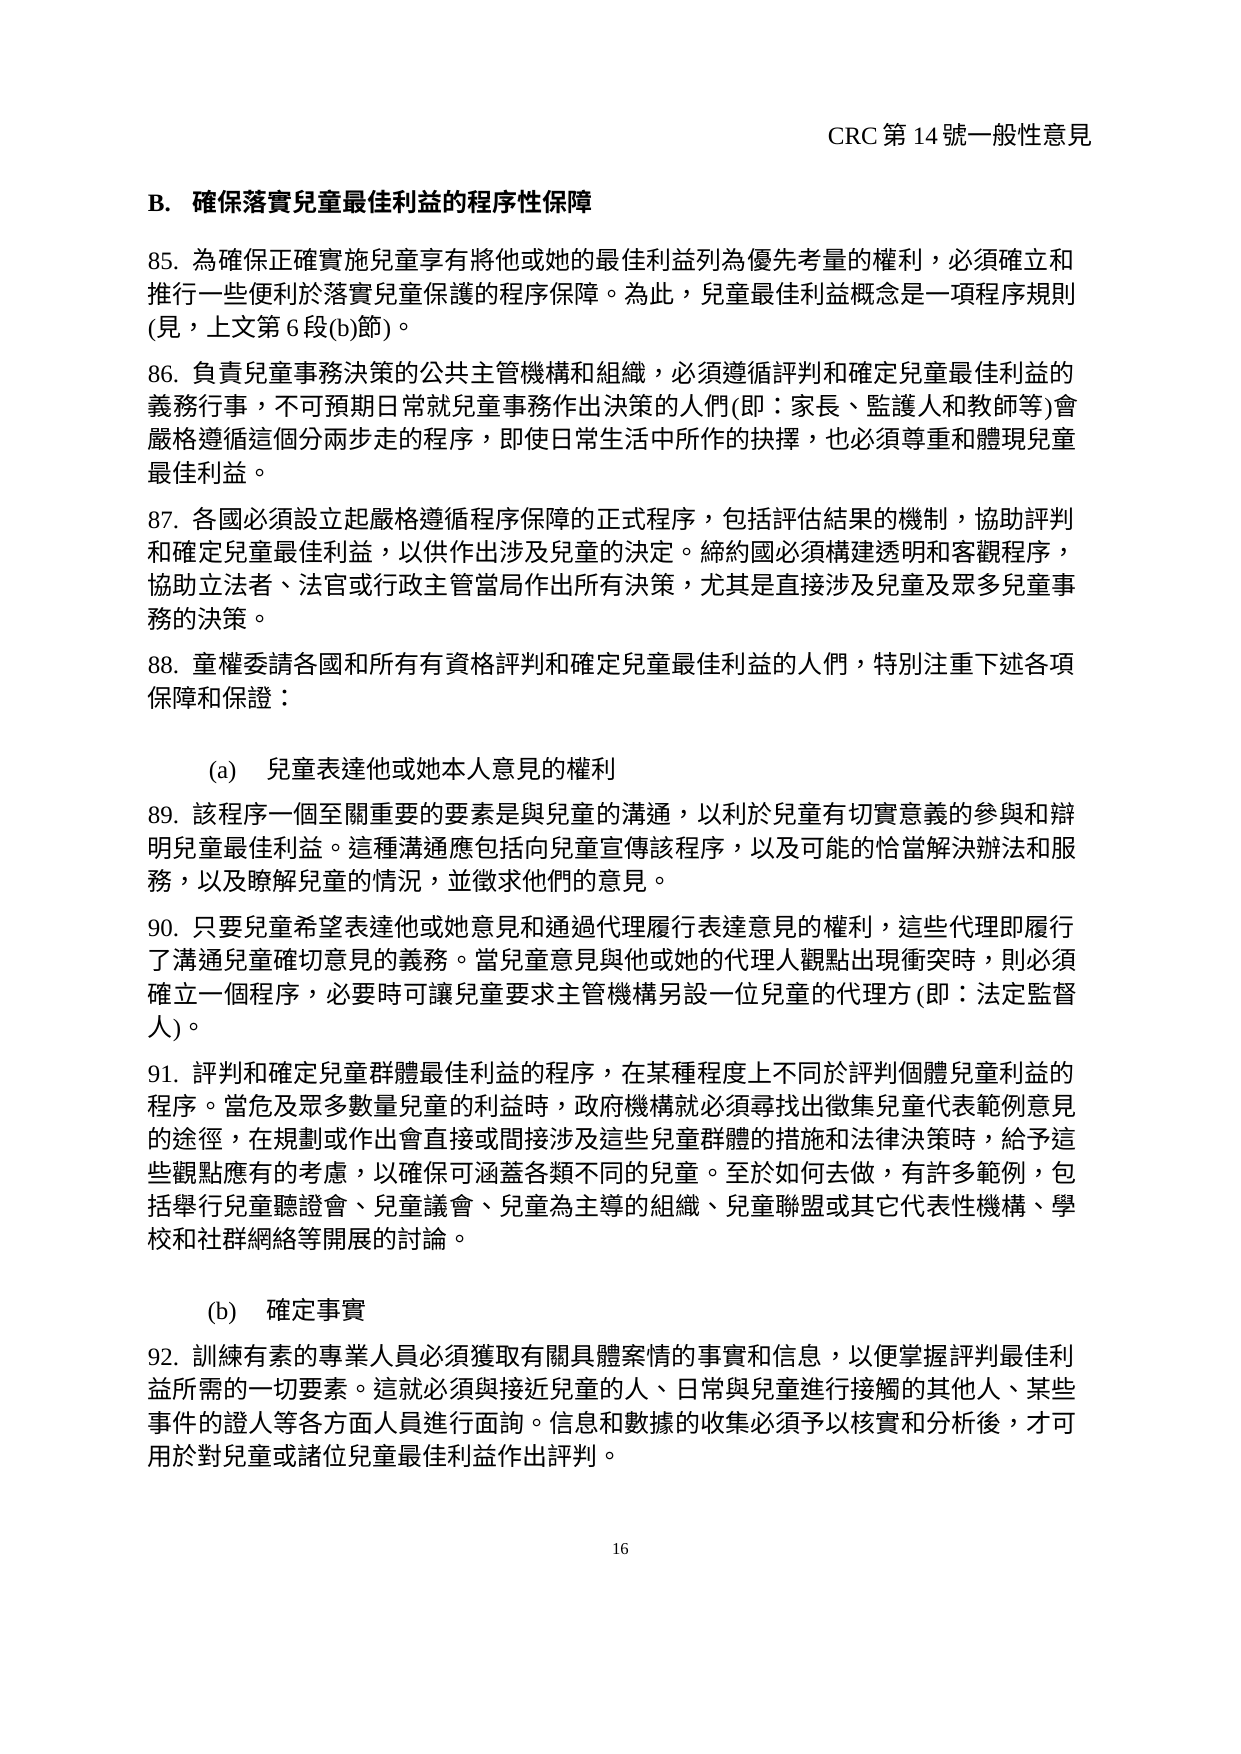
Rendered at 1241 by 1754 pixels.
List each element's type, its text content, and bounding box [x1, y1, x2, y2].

list 童權委請各國和所有有資格評判和確定兒童最佳利益的人們，特別注重下述各項保障和保證： [148, 647, 1078, 714]
list 該程序一個至關重要的要素是與兒童的溝通，以利於兒童有切實意義的參與和辯明兒童最佳利益。這種溝通應包括向兒童宣傳該程序，以及可能的恰當解決辦法和服務，以及瞭解兒童的情況，並徵求他們的意見。 [148, 797, 1078, 897]
text B. 確保落實兒童最佳利益的程序性保障 [148, 185, 1092, 218]
list 評判和確定兒童群體最佳利益的程序，在某種程度上不同於評判個體兒童利益的程序。當危及眾多數量兒童的利益時，政府機構就必須尋找出徵集兒童代表範例意見的途徑，在規劃或作出會直接或間接涉及這些兒童群體的措施和法律決策時，給予這些觀點應有的考慮，以確保可涵蓋各類不同的兒童。至於如何去做，有許多範例，包括舉行兒童聽證會、兒童議會、兒童為主導的組織、兒童聯盟或其它代表性機構、學校和社群網絡等開展的討論。 [148, 1056, 1078, 1256]
text (a) 兒童表達他或她本人意見的權利 [148, 751, 974, 785]
list 負責兒童事務決策的公共主管機構和組織，必須遵循評判和確定兒童最佳利益的義務行事，不可預期日常就兒童事務作出決策的人們(即：家長、監護人和教師等)會嚴格遵循這個分兩步走的程序，即使日常生活中所作的抉擇，也必須尊重和體現兒童最佳利益。 [148, 356, 1078, 489]
list 只要兒童希望表達他或她意見和通過代理履行表達意見的權利，這些代理即履行了溝通兒童確切意見的義務。當兒童意見與他或她的代理人觀點出現衝突時，則必須確立一個程序，必要時可讓兒童要求主管機構另設一位兒童的代理方(即：法定監督人)。 [148, 910, 1078, 1043]
list 各國必須設立起嚴格遵循程序保障的正式程序，包括評估結果的機制，協助評判和確定兒童最佳利益，以供作出涉及兒童的決定。締約國必須構建透明和客觀程序，協助立法者、法官或行政主管當局作出所有決策，尤其是直接涉及兒童及眾多兒童事務的決策。 [148, 501, 1078, 635]
list 為確保正確實施兒童享有將他或她的最佳利益列為優先考量的權利，必須確立和推行一些便利於落實兒童保護的程序保障。為此，兒童最佳利益概念是一項程序規則(見，上文第6段(b)節)。 [148, 243, 1078, 343]
text (b) 確定事實 [148, 1293, 974, 1326]
list 訓練有素的專業人員必須獲取有關具體案情的事實和信息，以便掌握評判最佳利益所需的一切要素。這就必須與接近兒童的人、日常與兒童進行接觸的其他人、某些事件的證人等各方面人員進行面詢。信息和數據的收集必須予以核實和分析後，才可用於對兒童或諸位兒童最佳利益作出評判。 [148, 1339, 1078, 1472]
